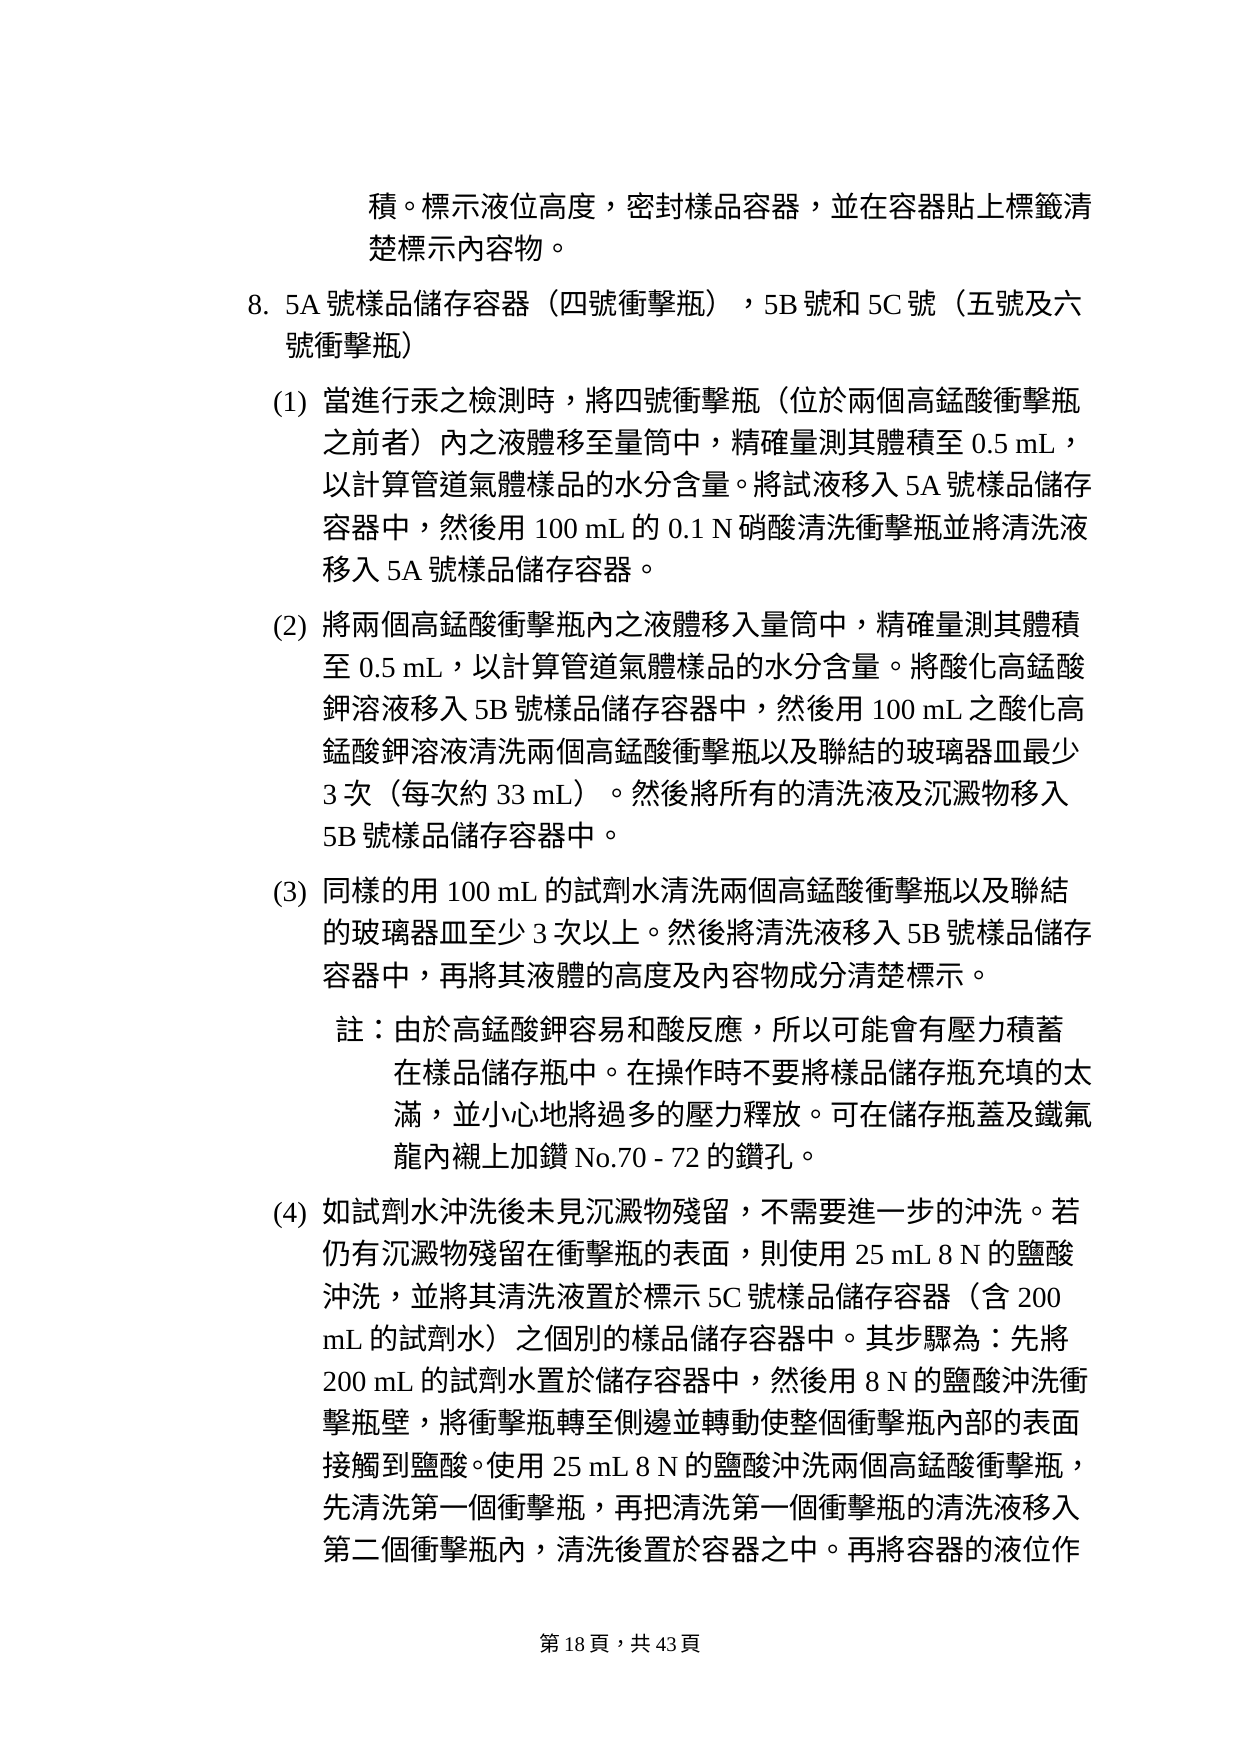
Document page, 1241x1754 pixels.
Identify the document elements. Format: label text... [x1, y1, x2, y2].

text 積。標示液位高度，密封樣品容器，並在容器貼上標籤清楚標示內容物。 [310, 183, 1092, 268]
list 5A號樣品儲存容器（四號衝擊瓶），5B號和5C號（五號及六號衝擊瓶） [247, 280, 1092, 365]
list 當進行汞之檢測時，將四號衝擊瓶（位於兩個高錳酸衝擊瓶之前者）內之液體移至量筒中，精確量測其體積至 0.5 mL，以計算管道氣體樣品的水分含量。將試液移入5A號樣品儲存容器中，然後用 100 mL的 0.1 N硝酸清洗衝擊瓶並將清洗液移入5A號樣品儲存容器。 [273, 377, 1092, 589]
list 如試劑水沖洗後未見沉澱物殘留，不需要進一步的沖洗。若仍有沉澱物殘留在衝擊瓶的表面，則使用 25 mL 8 N的鹽酸沖洗，並將其清洗液置於標示5C號樣品儲存容器（含 200 mL的試劑水）之個別的樣品儲存容器中。其步驟為：先將 200 mL的試劑水置於儲存容器中，然後用 8 N的鹽酸沖洗衝擊瓶壁，將衝擊瓶轉至側邊並轉動使整個衝擊瓶內部的表面接觸到鹽酸。使用 25 mL 8 N的鹽酸沖洗兩個高錳酸衝擊瓶，先清洗第一個衝擊瓶，再把清洗第一個衝擊瓶的清洗液移入第二個衝擊瓶內，清洗後置於容器之中。再將容器的液位作 [273, 1189, 1092, 1569]
list 同樣的用 100 mL的試劑水清洗兩個高錳酸衝擊瓶以及聯結的玻璃器皿至少3次以上。然後將清洗液移入5B號樣品儲存容器中，再將其液體的高度及內容物成分清楚標示。 [273, 868, 1092, 994]
text 註：由於高錳酸鉀容易和酸反應，所以可能會有壓力積蓄在樣品儲存瓶中。在操作時不要將樣品儲存瓶充填的太滿，並小心地將過多的壓力釋放。可在儲存瓶蓋及鐵氟龍內襯上加鑽No.70 - 72的鑽孔。 [335, 1007, 1092, 1176]
list 將兩個高錳酸衝擊瓶內之液體移入量筒中，精確量測其體積至 0.5 mL，以計算管道氣體樣品的水分含量。將酸化高錳酸鉀溶液移入5B號樣品儲存容器中，然後用 100 mL之酸化高錳酸鉀溶液清洗兩個高錳酸衝擊瓶以及聯結的玻璃器皿最少3次（每次約 33 mL）。然後將所有的清洗液及沉澱物移入5B號樣品儲存容器中。 [273, 601, 1092, 855]
